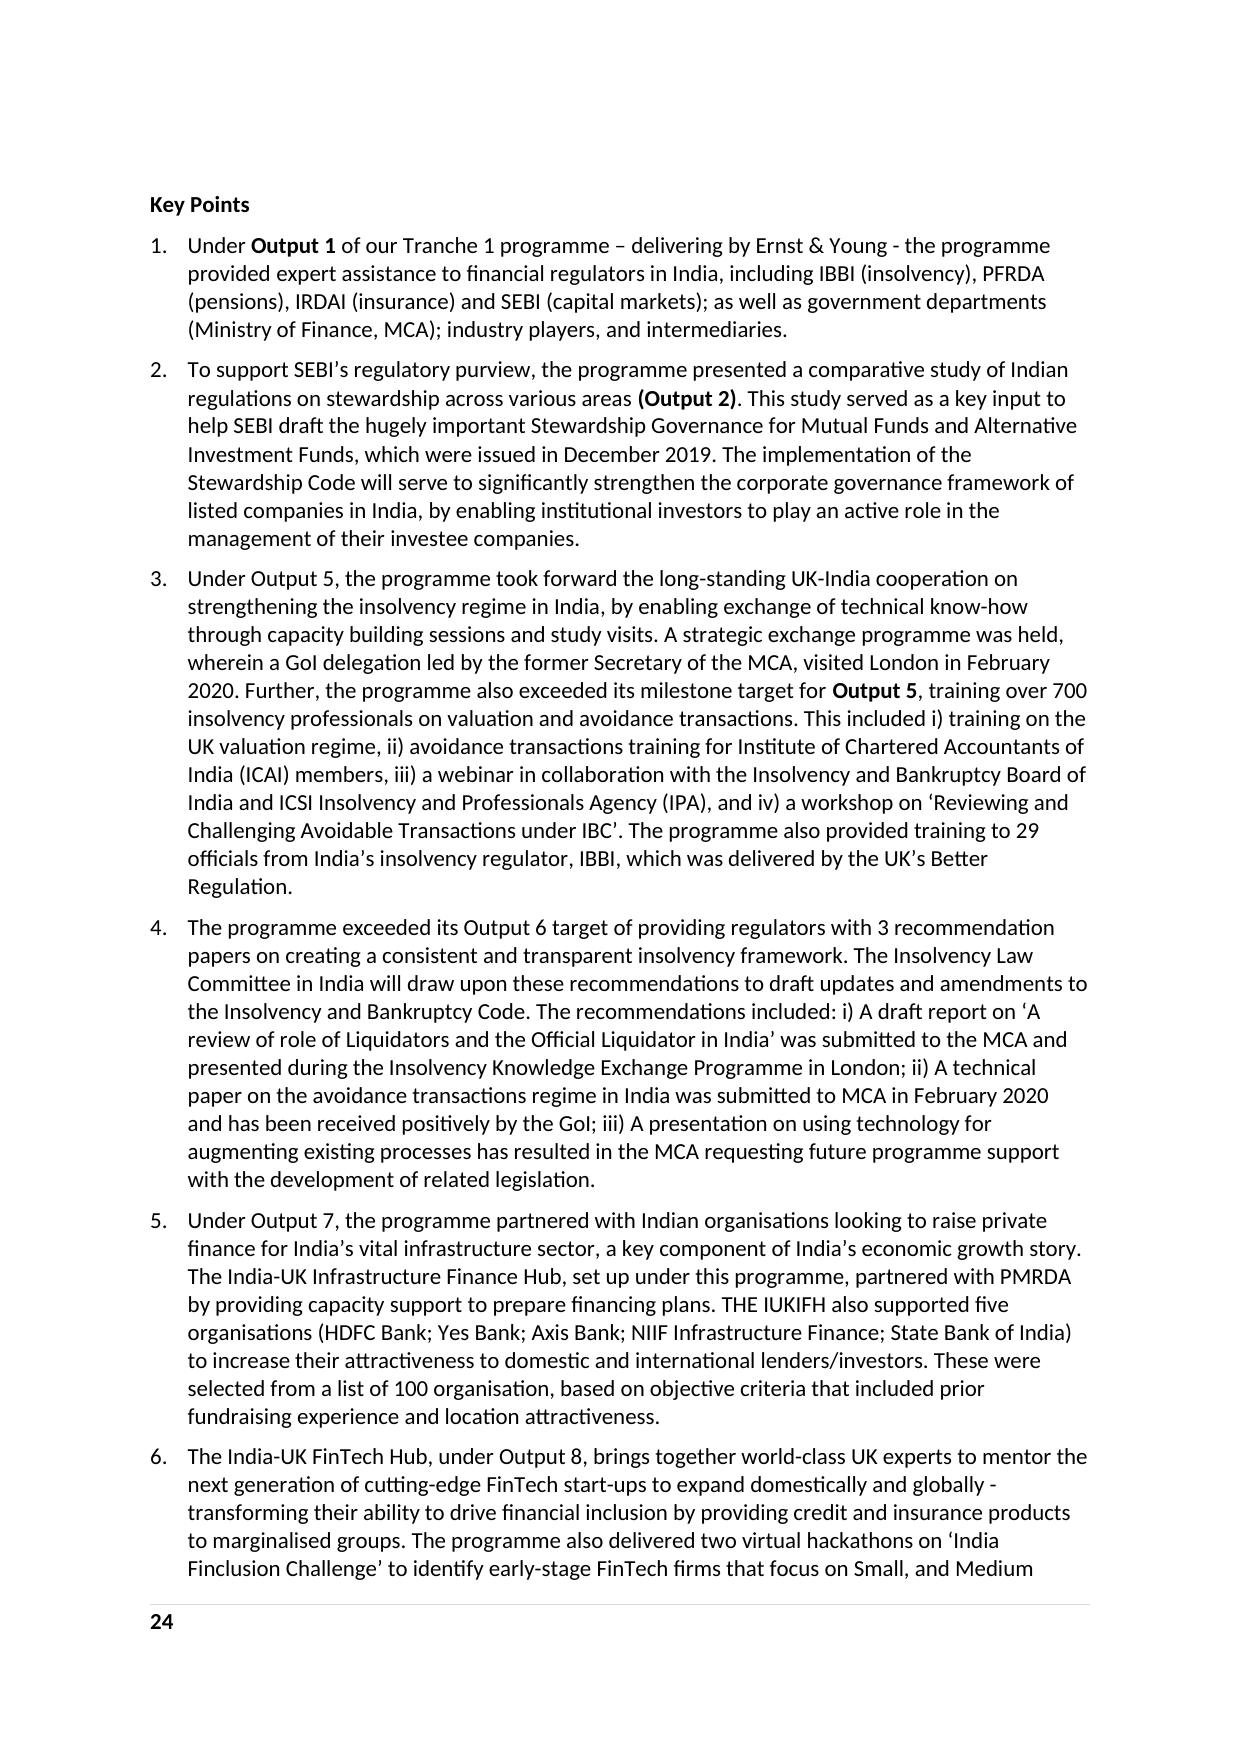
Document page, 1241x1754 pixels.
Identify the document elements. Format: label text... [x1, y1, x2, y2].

list Under Output 1 of our Tranche 1 programme – delivering by Ernst & Young - the programme provided expert assistance to financial regulators in India, including IBBI (insolvency), PFRDA (pensions), IRDAI (insurance) and SEBI (capital markets); as well as government departments (Ministry of Finance, MCA); industry players, and intermediaries. [150, 231, 1090, 343]
list The India-UK FinTech Hub, under Output 8, brings together world-class UK experts to mentor the next generation of cutting-edge FinTech start-ups to expand domestically and globally - transforming their ability to drive financial inclusion by providing credit and insurance products to marginalised groups. The programme also delivered two virtual hackathons on ‘India Finclusion Challenge’ to identify early-stage FinTech firms that focus on Small, and Medium [150, 1442, 1090, 1582]
list Under Output 7, the programme partnered with Indian organisations looking to raise private finance for India’s vital infrastructure sector, a key component of India’s economic growth story. The India-UK Infrastructure Finance Hub, set up under this programme, partnered with PMRDA by providing capacity support to prepare financing plans. THE IUKIFH also supported five organisations (HDFC Bank; Yes Bank; Axis Bank; NIIF Infrastructure Finance; State Bank of India) to increase their attractiveness to domestic and international lenders/investors. These were selected from a list of 100 organisation, based on objective criteria that included prior fundraising experience and location attractiveness. [150, 1206, 1090, 1430]
text Key Points [150, 191, 1090, 218]
list The programme exceeded its Output 6 target of providing regulators with 3 recommendation papers on creating a consistent and transparent insolvency framework. The Insolvency Law Committee in India will draw upon these recommendations to draft updates and amendments to the Insolvency and Bankruptcy Code. The recommendations included: i) A draft report on ‘A review of role of Liquidators and the Official Liquidator in India’ was submitted to the MCA and presented during the Insolvency Knowledge Exchange Programme in London; ii) A technical paper on the avoidance transactions regime in India was submitted to MCA in February 2020 and has been received positively by the GoI; iii) A presentation on using technology for augmenting existing processes has resulted in the MCA requesting future programme support with the development of related legislation. [150, 913, 1090, 1193]
list To support SEBI’s regulatory purview, the programme presented a comparative study of Indian regulations on stewardship across various areas (Output 2). This study served as a key input to help SEBI draft the hugely important Stewardship Governance for Mutual Funds and Alternative Investment Funds, which were issued in December 2019. The implementation of the Stewardship Code will serve to significantly strengthen the corporate governance framework of listed companies in India, by enabling institutional investors to play an active role in the management of their investee companies. [150, 356, 1090, 552]
list Under Output 5, the programme took forward the long-standing UK-India cooperation on strengthening the insolvency regime in India, by enabling exchange of technical know-how through capacity building sessions and study visits. A strategic exchange programme was held, wherein a GoI delegation led by the former Secretary of the MCA, visited London in February 2020. Further, the programme also exceeded its milestone target for Output 5, training over 700 insolvency professionals on valuation and avoidance transactions. This included i) training on the UK valuation regime, ii) avoidance transactions training for Institute of Chartered Accountants of India (ICAI) members, iii) a webinar in collaboration with the Insolvency and Bankruptcy Board of India and ICSI Insolvency and Professionals Agency (IPA), and iv) a workshop on ‘Reviewing and Challenging Avoidable Transactions under IBC’. The programme also provided training to 29 officials from India’s insolvency regulator, IBBI, which was delivered by the UK’s Better Regulation. [150, 564, 1090, 901]
